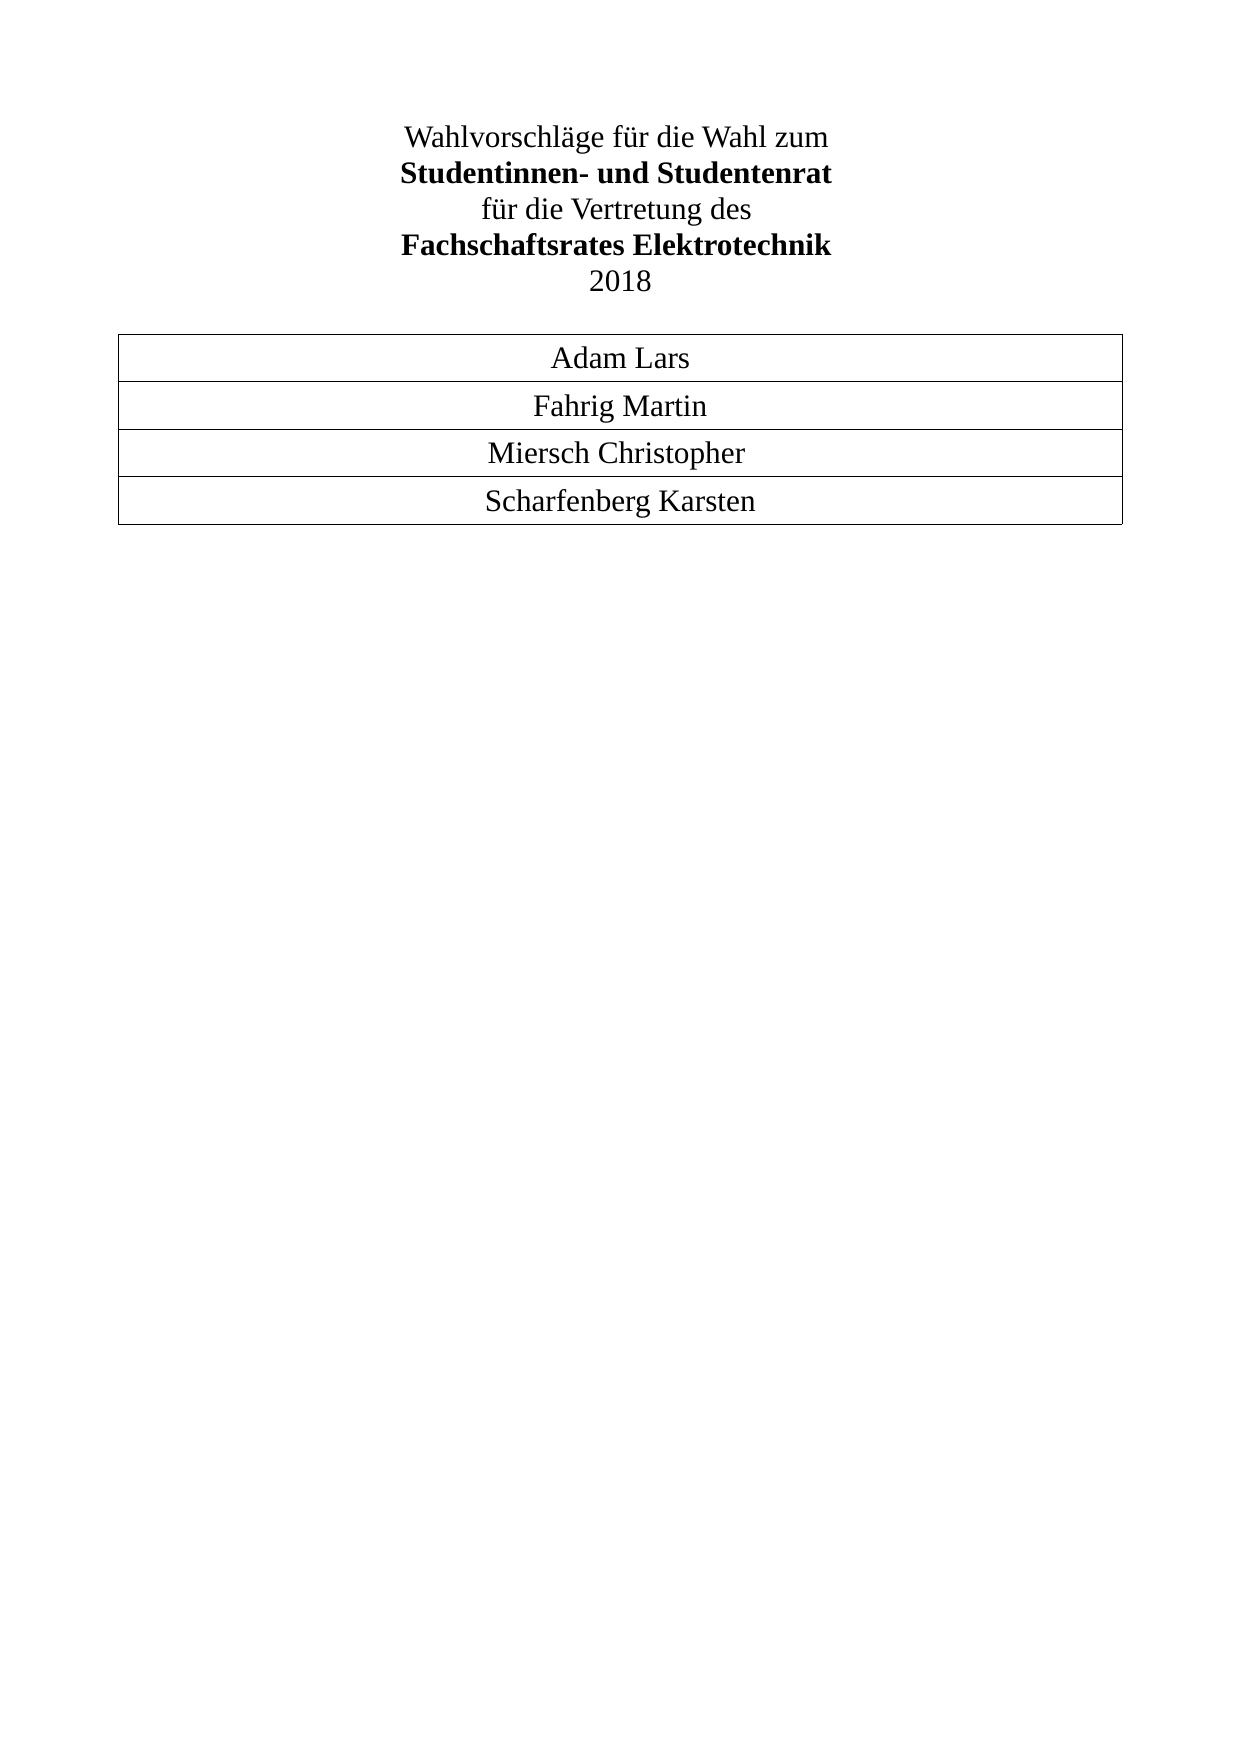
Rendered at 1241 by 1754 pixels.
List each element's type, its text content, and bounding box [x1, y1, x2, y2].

table_cell Fahrig Martin [119, 382, 1122, 429]
table_cell Miersch Christopher [119, 430, 1122, 476]
text 2018 [118, 262, 1122, 298]
text Wahlvorschläge für die Wahl zum Studentinnen- und Studentenrat für die Vertretung des Fachschaftsrates Elektrotechnik [118, 118, 1122, 262]
table_cell Scharfenberg Karsten [119, 477, 1122, 524]
table_header Adam Lars [119, 335, 1122, 381]
